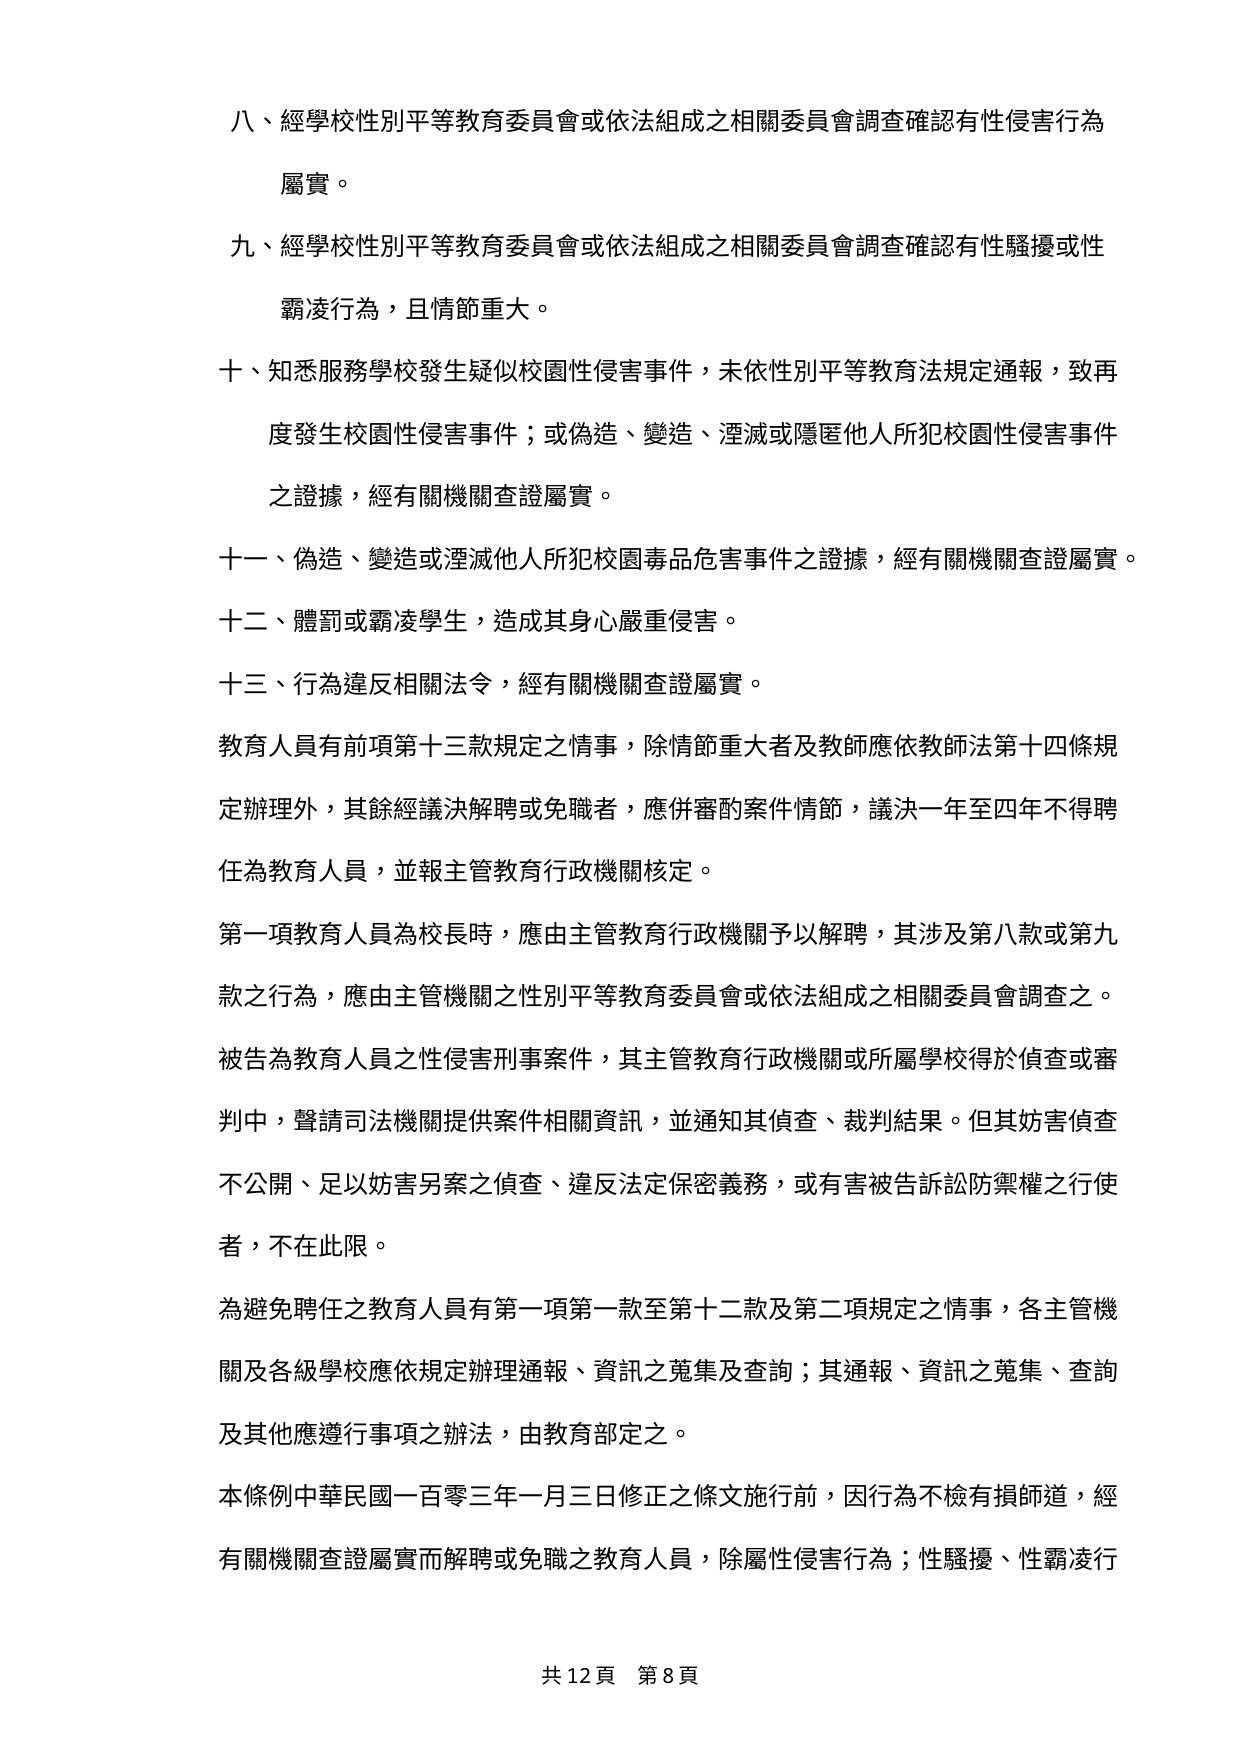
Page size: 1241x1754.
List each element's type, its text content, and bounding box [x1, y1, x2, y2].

text 九、經學校性別平等教育委員會或依法組成之相關委員會調查確認有性騷擾或性霸凌行為，且情節重大。 [231, 203, 1122, 328]
text 教育人員有前項第十三款規定之情事，除情節重大者及教師應依教師法第十四條規定辦理外，其餘經議決解聘或免職者，應併審酌案件情節，議決一年至四年不得聘任為教育人員，並報主管教育行政機關核定。 [218, 703, 1122, 891]
text 第一項教育人員為校長時，應由主管教育行政機關予以解聘，其涉及第八款或第九款之行為，應由主管機關之性別平等教育委員會或依法組成之相關委員會調查之。 [218, 891, 1122, 1016]
text 八、經學校性別平等教育委員會或依法組成之相關委員會調查確認有性侵害行為屬實。 [231, 78, 1122, 203]
text 被告為教育人員之性侵害刑事案件，其主管教育行政機關或所屬學校得於偵查或審判中，聲請司法機關提供案件相關資訊，並通知其偵查、裁判結果。但其妨害偵查不公開、足以妨害另案之偵查、違反法定保密義務，或有害被告訴訟防禦權之行使者，不在此限。 [218, 1016, 1122, 1266]
text 本條例中華民國一百零三年一月三日修正之條文施行前，因行為不檢有損師道，經有關機關查證屬實而解聘或免職之教育人員，除屬性侵害行為；性騷擾、性霸凌行 [218, 1453, 1122, 1578]
text 十一、偽造、變造或湮滅他人所犯校園毒品危害事件之證據，經有關機關查證屬實。 [218, 516, 1122, 578]
text 十三、行為違反相關法令，經有關機關查證屬實。 [118, 641, 1122, 703]
text 十二、體罰或霸凌學生，造成其身心嚴重侵害。 [118, 578, 1122, 641]
text 為避免聘任之教育人員有第一項第一款至第十二款及第二項規定之情事，各主管機關及各級學校應依規定辦理通報、資訊之蒐集及查詢；其通報、資訊之蒐集、查詢及其他應遵行事項之辦法，由教育部定之。 [218, 1266, 1122, 1453]
text 十、知悉服務學校發生疑似校園性侵害事件，未依性別平等教育法規定通報，致再度發生校園性侵害事件；或偽造、變造、湮滅或隱匿他人所犯校園性侵害事件之證據，經有關機關查證屬實。 [218, 328, 1122, 516]
